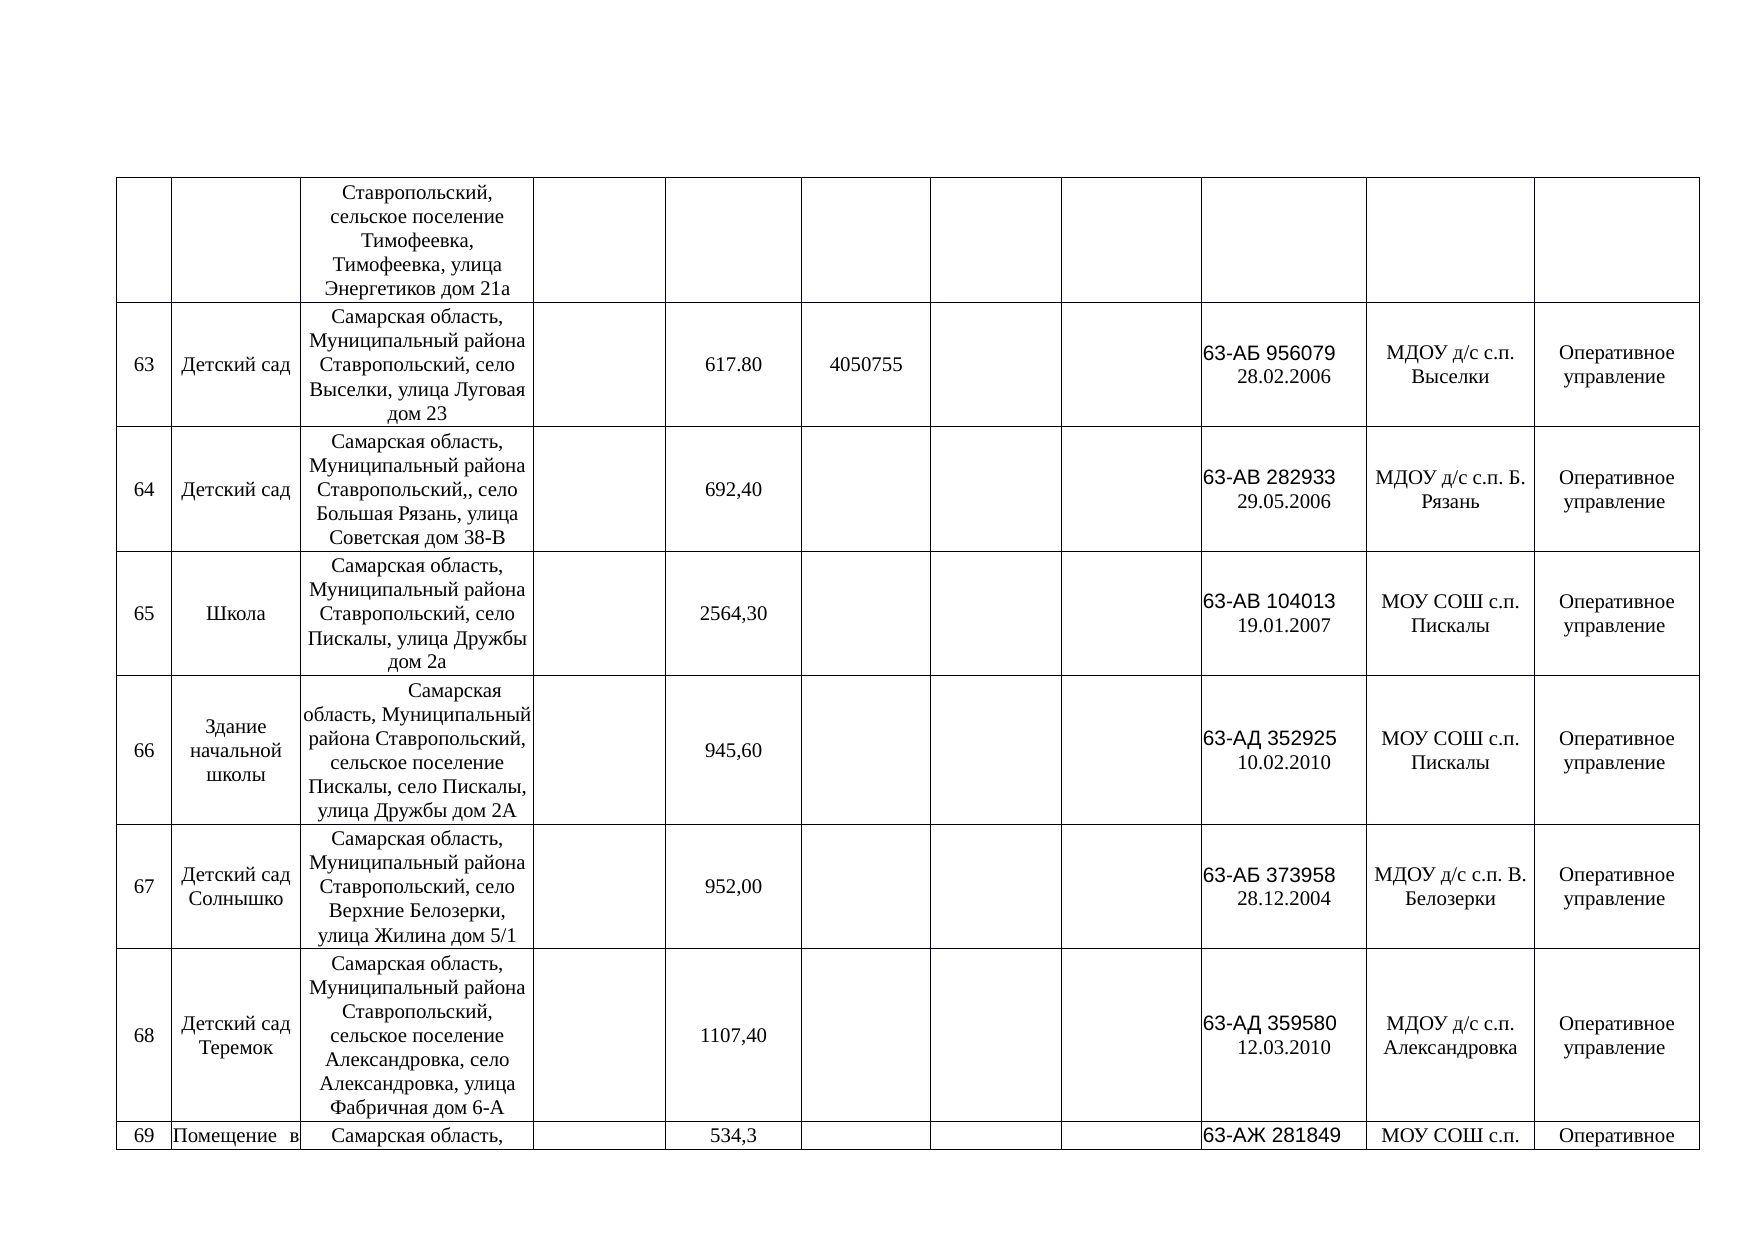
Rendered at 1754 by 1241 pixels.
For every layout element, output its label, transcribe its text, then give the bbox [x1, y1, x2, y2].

table_cell [1062, 1122, 1201, 1149]
table_cell [534, 949, 665, 1121]
table_cell Помещение в [172, 1122, 300, 1149]
table_cell [931, 1122, 1061, 1149]
table_cell Детский сад [172, 427, 300, 551]
table_cell Оперативное управление [1535, 303, 1699, 426]
table_cell Здание начальной школы [172, 676, 300, 824]
table_cell 63-АЖ 281849 [1202, 1122, 1366, 1149]
table_cell [931, 949, 1061, 1121]
table_cell МДОУ д/с с.п. Б. Рязань [1367, 427, 1534, 551]
table_cell [534, 178, 665, 302]
table_cell Оперативное [1535, 1122, 1699, 1149]
table_cell Оперативное управление [1535, 825, 1699, 948]
table_cell [534, 676, 665, 824]
table_cell [931, 303, 1061, 426]
table_cell Самарская область, Муниципальный района Ставропольский, сельское поселение Пискалы, село Пискалы, улица Дружбы дом 2А [301, 676, 533, 824]
table_cell [802, 825, 930, 948]
table_cell Оперативное управление [1535, 552, 1699, 675]
table_cell 67 [117, 825, 171, 948]
table_cell [534, 427, 665, 551]
table_cell 63-АВ 282933 29.05.2006 [1202, 427, 1366, 551]
table_cell 617.80 [666, 303, 801, 426]
table_cell Оперативное управление [1535, 949, 1699, 1121]
table_cell [1062, 303, 1201, 426]
table_cell 69 [117, 1122, 171, 1149]
table_cell Оперативное управление [1535, 676, 1699, 824]
table_cell 63-АВ 104013 19.01.2007 [1202, 552, 1366, 675]
table_cell Ставропольский, сельское поселение Тимофеевка, Тимофеевка, улица Энергетиков дом 21а [301, 178, 533, 302]
table_cell [931, 427, 1061, 551]
table_cell [802, 1122, 930, 1149]
table_cell [802, 427, 930, 551]
table_cell Оперативное управление [1535, 427, 1699, 551]
table_cell 63-АД 352925 10.02.2010 [1202, 676, 1366, 824]
table_cell [666, 178, 801, 302]
table_cell 64 [117, 427, 171, 551]
table_cell [172, 178, 300, 302]
table_cell Детский сад Солнышко [172, 825, 300, 948]
table_cell [1202, 178, 1366, 302]
table_cell [802, 178, 930, 302]
table_cell 2564,30 [666, 552, 801, 675]
table_cell [931, 552, 1061, 675]
table_cell Самарская область, [301, 1122, 533, 1149]
table_cell [802, 676, 930, 824]
table_cell МОУ СОШ с.п. Пискалы [1367, 552, 1534, 675]
table_cell [802, 949, 930, 1121]
table_cell МОУ СОШ с.п. [1367, 1122, 1534, 1149]
table_cell Самарская область, Муниципальный района Ставропольский, село Выселки, улица Луговая дом 23 [301, 303, 533, 426]
table_cell [1062, 825, 1201, 948]
table_cell [1062, 552, 1201, 675]
table_cell Детский сад [172, 303, 300, 426]
table_cell [534, 1122, 665, 1149]
table_cell [1367, 178, 1534, 302]
table_cell [1062, 949, 1201, 1121]
table_cell 952,00 [666, 825, 801, 948]
table_cell 63-АБ 373958 28.12.2004 [1202, 825, 1366, 948]
table_cell [931, 178, 1061, 302]
table_cell 68 [117, 949, 171, 1121]
table_cell Самарская область, Муниципальный района Ставропольский, сельское поселение Александровка, село Александровка, улица Фабричная дом 6-А [301, 949, 533, 1121]
table_cell Самарская область, Муниципальный района Ставропольский, село Верхние Белозерки, улица Жилина дом 5/1 [301, 825, 533, 948]
table_cell 65 [117, 552, 171, 675]
table_cell 534,3 [666, 1122, 801, 1149]
table_cell [534, 552, 665, 675]
table_cell 66 [117, 676, 171, 824]
table_cell [1062, 427, 1201, 551]
table_cell [802, 552, 930, 675]
table_cell МДОУ д/с с.п. Александровка [1367, 949, 1534, 1121]
table_cell Самарская область, Муниципальный района Ставропольский,, село Большая Рязань, улица Советская дом 38-В [301, 427, 533, 551]
table_cell Самарская область, Муниципальный района Ставропольский, село Пискалы, улица Дружбы дом 2а [301, 552, 533, 675]
table_cell Школа [172, 552, 300, 675]
table_cell [1535, 178, 1699, 302]
table_cell [931, 676, 1061, 824]
table_cell [117, 178, 171, 302]
table_cell 63 [117, 303, 171, 426]
table_cell МДОУ д/с с.п. Выселки [1367, 303, 1534, 426]
table_cell [534, 825, 665, 948]
table_cell 945,60 [666, 676, 801, 824]
table_cell 63-АБ 956079 28.02.2006 [1202, 303, 1366, 426]
table_cell 63-АД 359580 12.03.2010 [1202, 949, 1366, 1121]
table_cell Детский сад Теремок [172, 949, 300, 1121]
table_cell 692,40 [666, 427, 801, 551]
table_cell 4050755 [802, 303, 930, 426]
table_cell 1107,40 [666, 949, 801, 1121]
table_cell [534, 303, 665, 426]
table_cell [931, 825, 1061, 948]
table_cell МДОУ д/с с.п. В. Белозерки [1367, 825, 1534, 948]
table_cell МОУ СОШ с.п. Пискалы [1367, 676, 1534, 824]
table_cell [1062, 178, 1201, 302]
table_cell [1062, 676, 1201, 824]
